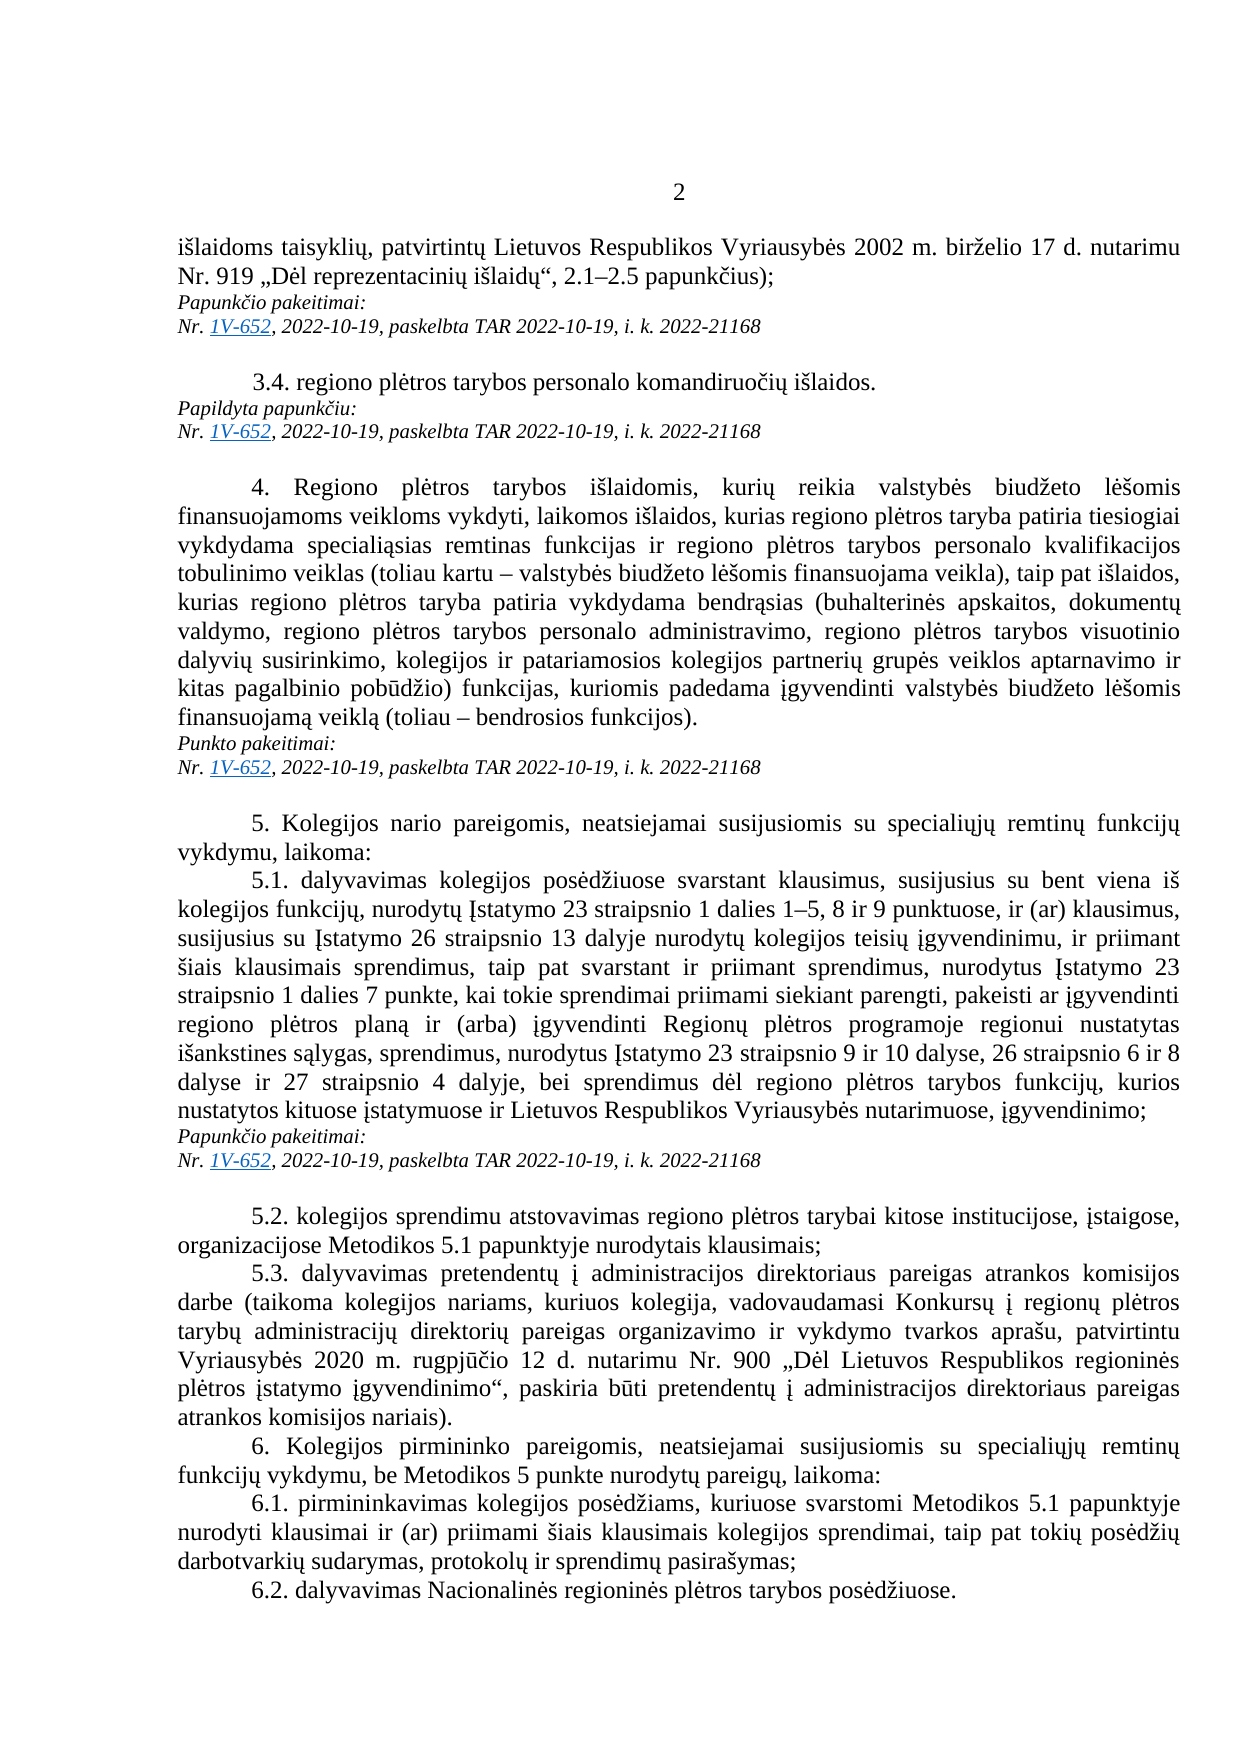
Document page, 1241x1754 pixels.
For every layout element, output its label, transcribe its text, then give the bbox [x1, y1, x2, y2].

text Papunkčio pakeitimai: [177, 290, 1181, 314]
text Nr. 1V-652, 2022-10-19, paskelbta TAR 2022-10-19, i. k. 2022-21168 [177, 314, 1181, 338]
text išlaidoms taisyklių, patvirtintų Lietuvos Respublikos Vyriausybės 2002 m. birželio 17 d. nutarimu Nr. 919 „Dėl reprezentacinių išlaidų“, 2.1–2.5 papunkčius); [177, 232, 1181, 290]
text 5.1. dalyvavimas kolegijos posėdžiuose svarstant klausimus, susijusius su bent viena iš kolegijos funkcijų, nurodytų Įstatymo 23 straipsnio 1 dalies 1–5, 8 ir 9 punktuose, ir (ar) klausimus, susijusius su Įstatymo 26 straipsnio 13 dalyje nurodytų kolegijos teisių įgyvendinimu, ir priimant šiais klausimais sprendimus, taip pat svarstant ir priimant sprendimus, nurodytus Įstatymo 23 straipsnio 1 dalies 7 punkte, kai tokie sprendimai priimami siekiant parengti, pakeisti ar įgyvendinti regiono plėtros planą ir (arba) įgyvendinti Regionų plėtros programoje regionui nustatytas išankstines sąlygas, sprendimus, nurodytus Įstatymo 23 straipsnio 9 ir 10 dalyse, 26 straipsnio 6 ir 8 dalyse ir 27 straipsnio 4 dalyje, bei sprendimus dėl regiono plėtros tarybos funkcijų, kurios nustatytos kituose įstatymuose ir Lietuvos Respublikos Vyriausybės nutarimuose, įgyvendinimo; [177, 865, 1181, 1124]
text 5.2. kolegijos sprendimu atstovavimas regiono plėtros tarybai kitose institucijose, įstaigose, organizacijose Metodikos 5.1 papunktyje nurodytais klausimais; [177, 1201, 1181, 1258]
text Papildyta papunkčiu: [177, 395, 1181, 419]
text Punkto pakeitimai: [177, 731, 1181, 755]
text Nr. 1V-652, 2022-10-19, paskelbta TAR 2022-10-19, i. k. 2022-21168 [177, 419, 1181, 443]
text Nr. 1V-652, 2022-10-19, paskelbta TAR 2022-10-19, i. k. 2022-21168 [177, 1148, 1181, 1172]
text 4. Regiono plėtros tarybos išlaidomis, kurių reikia valstybės biudžeto lėšomis finansuojamoms veikloms vykdyti, laikomos išlaidos, kurias regiono plėtros taryba patiria tiesiogiai vykdydama specialiąsias remtinas funkcijas ir regiono plėtros tarybos personalo kvalifikacijos tobulinimo veiklas (toliau kartu – valstybės biudžeto lėšomis finansuojama veikla), taip pat išlaidos, kurias regiono plėtros taryba patiria vykdydama bendrąsias (buhalterinės apskaitos, dokumentų valdymo, regiono plėtros tarybos personalo administravimo, regiono plėtros tarybos visuotinio dalyvių susirinkimo, kolegijos ir patariamosios kolegijos partnerių grupės veiklos aptarnavimo ir kitas pagalbinio pobūdžio) funkcijas, kuriomis padedama įgyvendinti valstybės biudžeto lėšomis finansuojamą veiklą (toliau – bendrosios funkcijos). [177, 472, 1181, 731]
text Nr. 1V-652, 2022-10-19, paskelbta TAR 2022-10-19, i. k. 2022-21168 [177, 755, 1181, 779]
text Papunkčio pakeitimai: [177, 1124, 1181, 1148]
text 3.4. regiono plėtros tarybos personalo komandiruočių išlaidos. [177, 367, 1181, 395]
text 6.1. pirmininkavimas kolegijos posėdžiams, kuriuose svarstomi Metodikos 5.1 papunktyje nurodyti klausimai ir (ar) priimami šiais klausimais kolegijos sprendimai, taip pat tokių posėdžių darbotvarkių sudarymas, protokolų ir sprendimų pasirašymas; [177, 1488, 1181, 1575]
text 5. Kolegijos nario pareigomis, neatsiejamai susijusiomis su specialiųjų remtinų funkcijų vykdymu, laikoma: [177, 808, 1181, 865]
text 5.3. dalyvavimas pretendentų į administracijos direktoriaus pareigas atrankos komisijos darbe (taikoma kolegijos nariams, kuriuos kolegija, vadovaudamasi Konkursų į regionų plėtros tarybų administracijų direktorių pareigas organizavimo ir vykdymo tvarkos aprašu, patvirtintu Vyriausybės 2020 m. rugpjūčio 12 d. nutarimu Nr. 900 „Dėl Lietuvos Respublikos regioninės plėtros įstatymo įgyvendinimo“, paskiria būti pretendentų į administracijos direktoriaus pareigas atrankos komisijos nariais). [177, 1258, 1181, 1431]
text 6. Kolegijos pirmininko pareigomis, neatsiejamai susijusiomis su specialiųjų remtinų funkcijų vykdymu, be Metodikos 5 punkte nurodytų pareigų, laikoma: [177, 1431, 1181, 1488]
text 6.2. dalyvavimas Nacionalinės regioninės plėtros tarybos posėdžiuose. [177, 1575, 1181, 1603]
